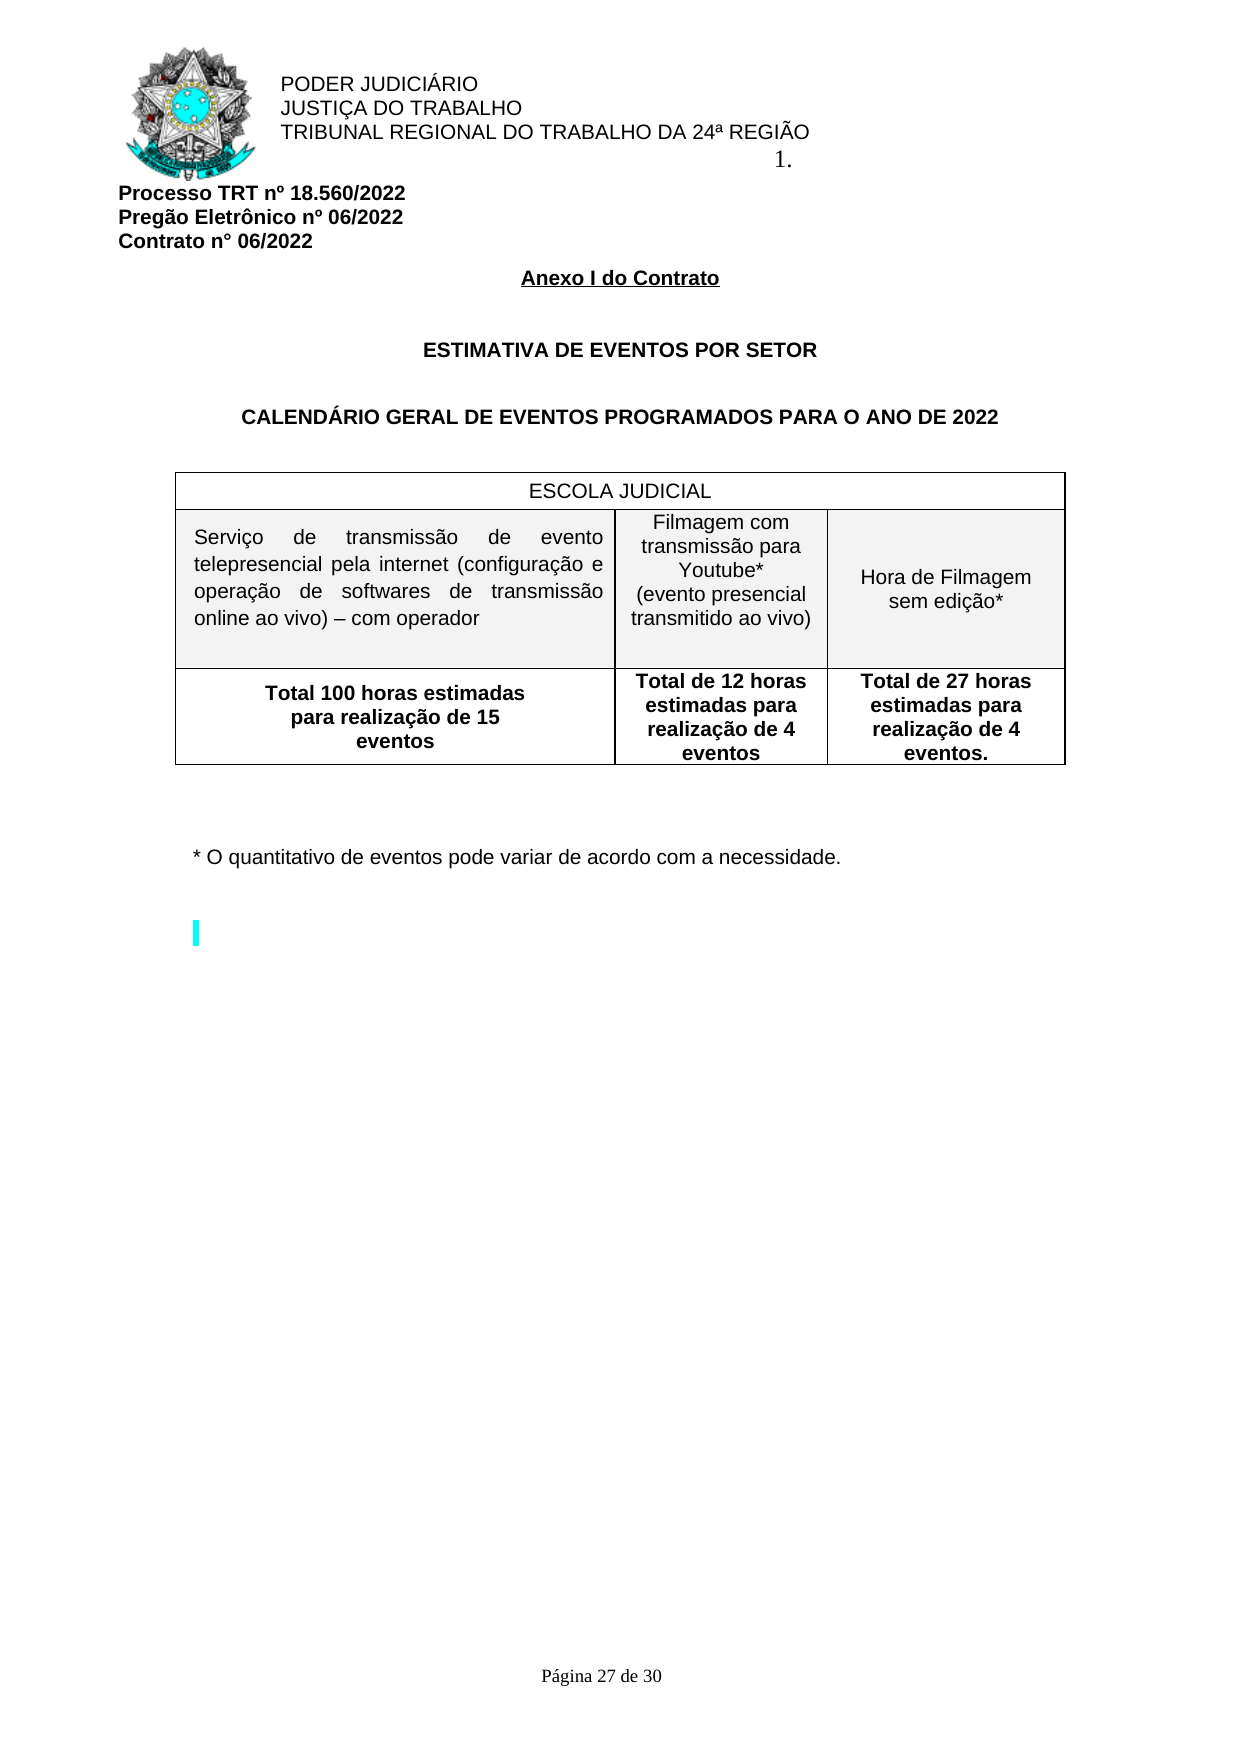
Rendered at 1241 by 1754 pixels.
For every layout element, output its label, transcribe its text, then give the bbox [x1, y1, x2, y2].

table_cell Total de 27 horas estimadas para realização de 4 eventos. [828, 669, 1064, 764]
table_cell Serviço de transmissão de evento telepresencial pela internet (configuração e operação de softwares de transmissão online ao vivo) – com operador [176, 510, 614, 667]
table_cell Total 100 horas estimadas para realização de 15 eventos [176, 669, 614, 764]
table_cell Hora de Filmagem sem edição* [828, 510, 1064, 667]
table_header ESCOLA JUDICIAL [176, 473, 1064, 509]
text * O quantitativo de eventos pode variar de acordo com a necessidade. [118, 844, 1122, 868]
text ESTIMATIVA DE EVENTOS POR SETOR [118, 338, 1122, 362]
text CALENDÁRIO GERAL DE EVENTOS PROGRAMADOS PARA O ANO DE 2022 [118, 405, 1122, 429]
table_cell Filmagem com transmissão para Youtube* (evento presencial transmitido ao vivo) [616, 510, 827, 667]
table_cell Total de 12 horas estimadas para realização de 4 eventos [616, 669, 827, 764]
text Anexo I do Contrato [118, 265, 1122, 289]
